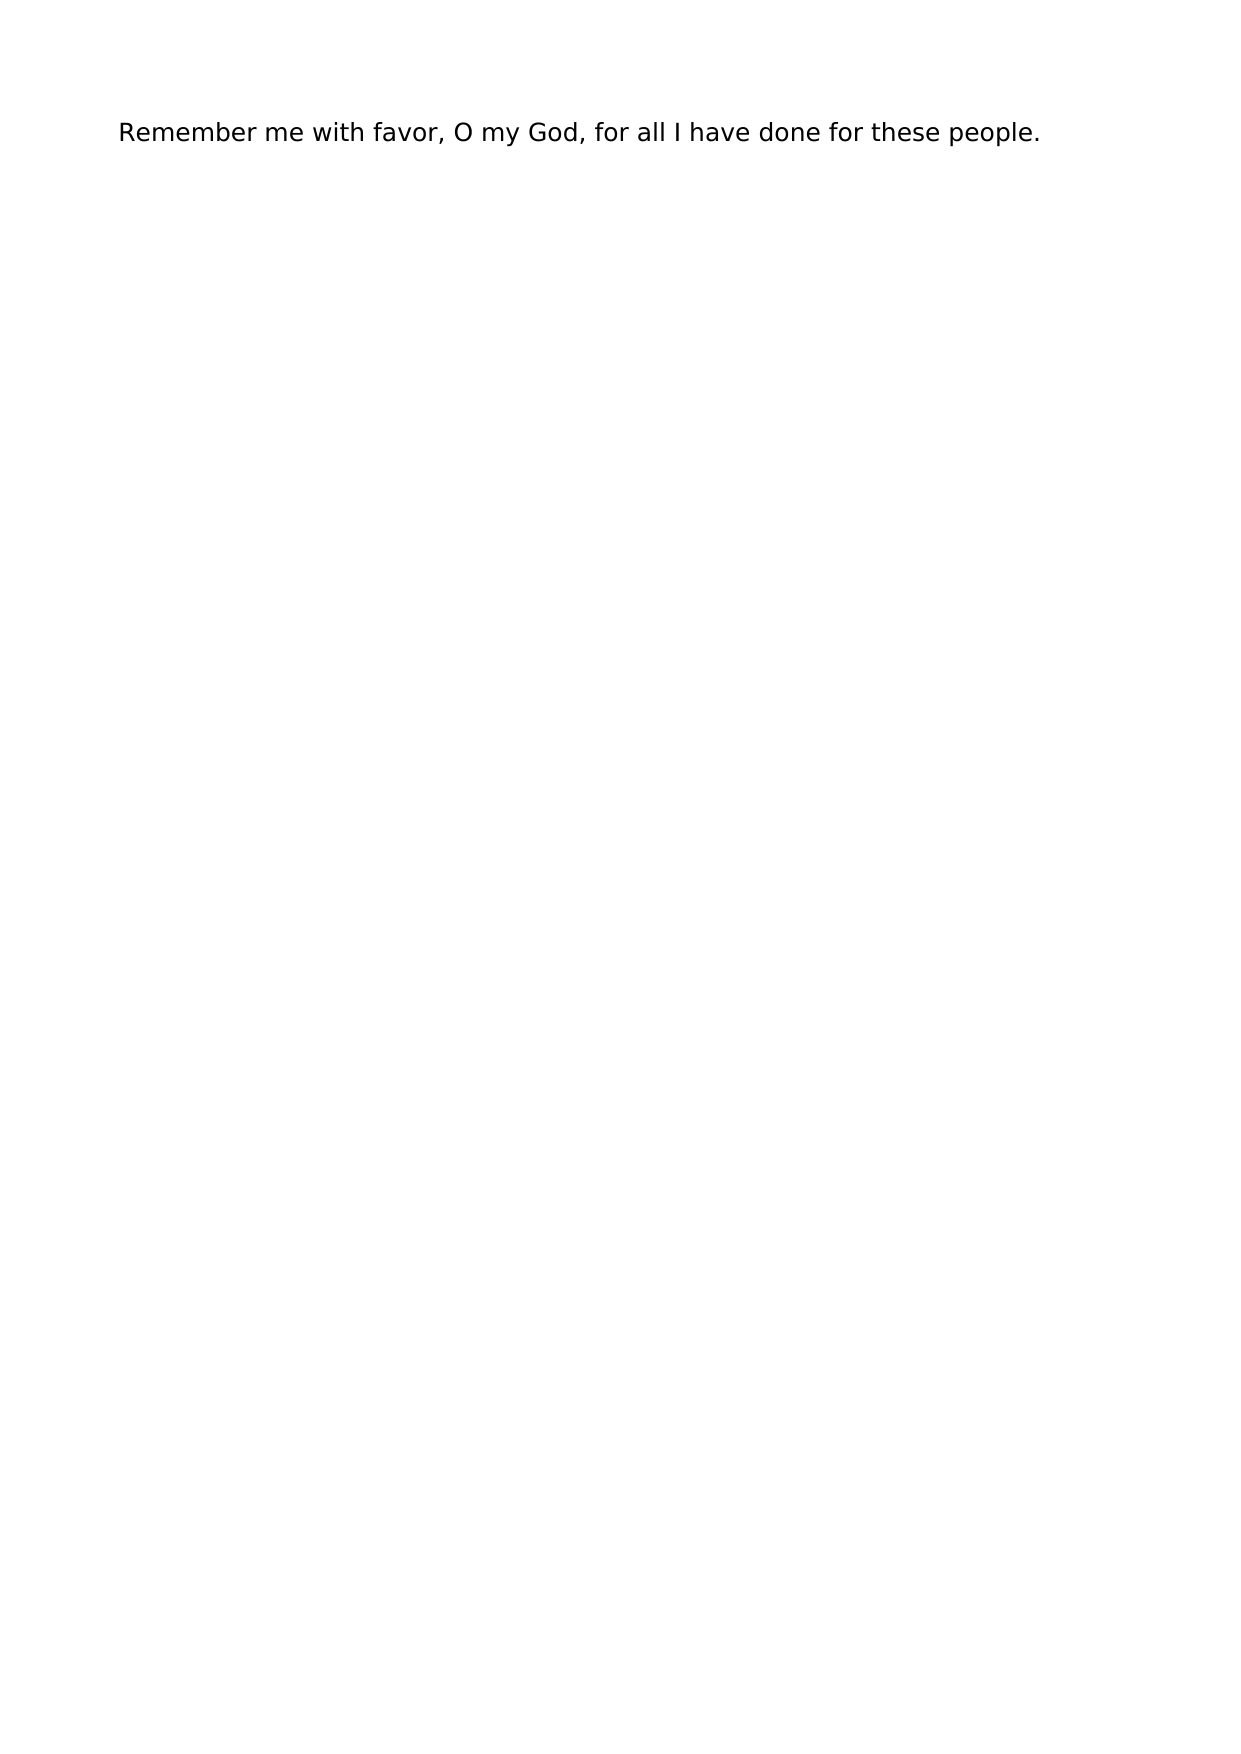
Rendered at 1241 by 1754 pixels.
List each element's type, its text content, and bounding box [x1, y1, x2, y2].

text Remember me with favor, O my God, for all I have done for these people. [118, 118, 1122, 147]
